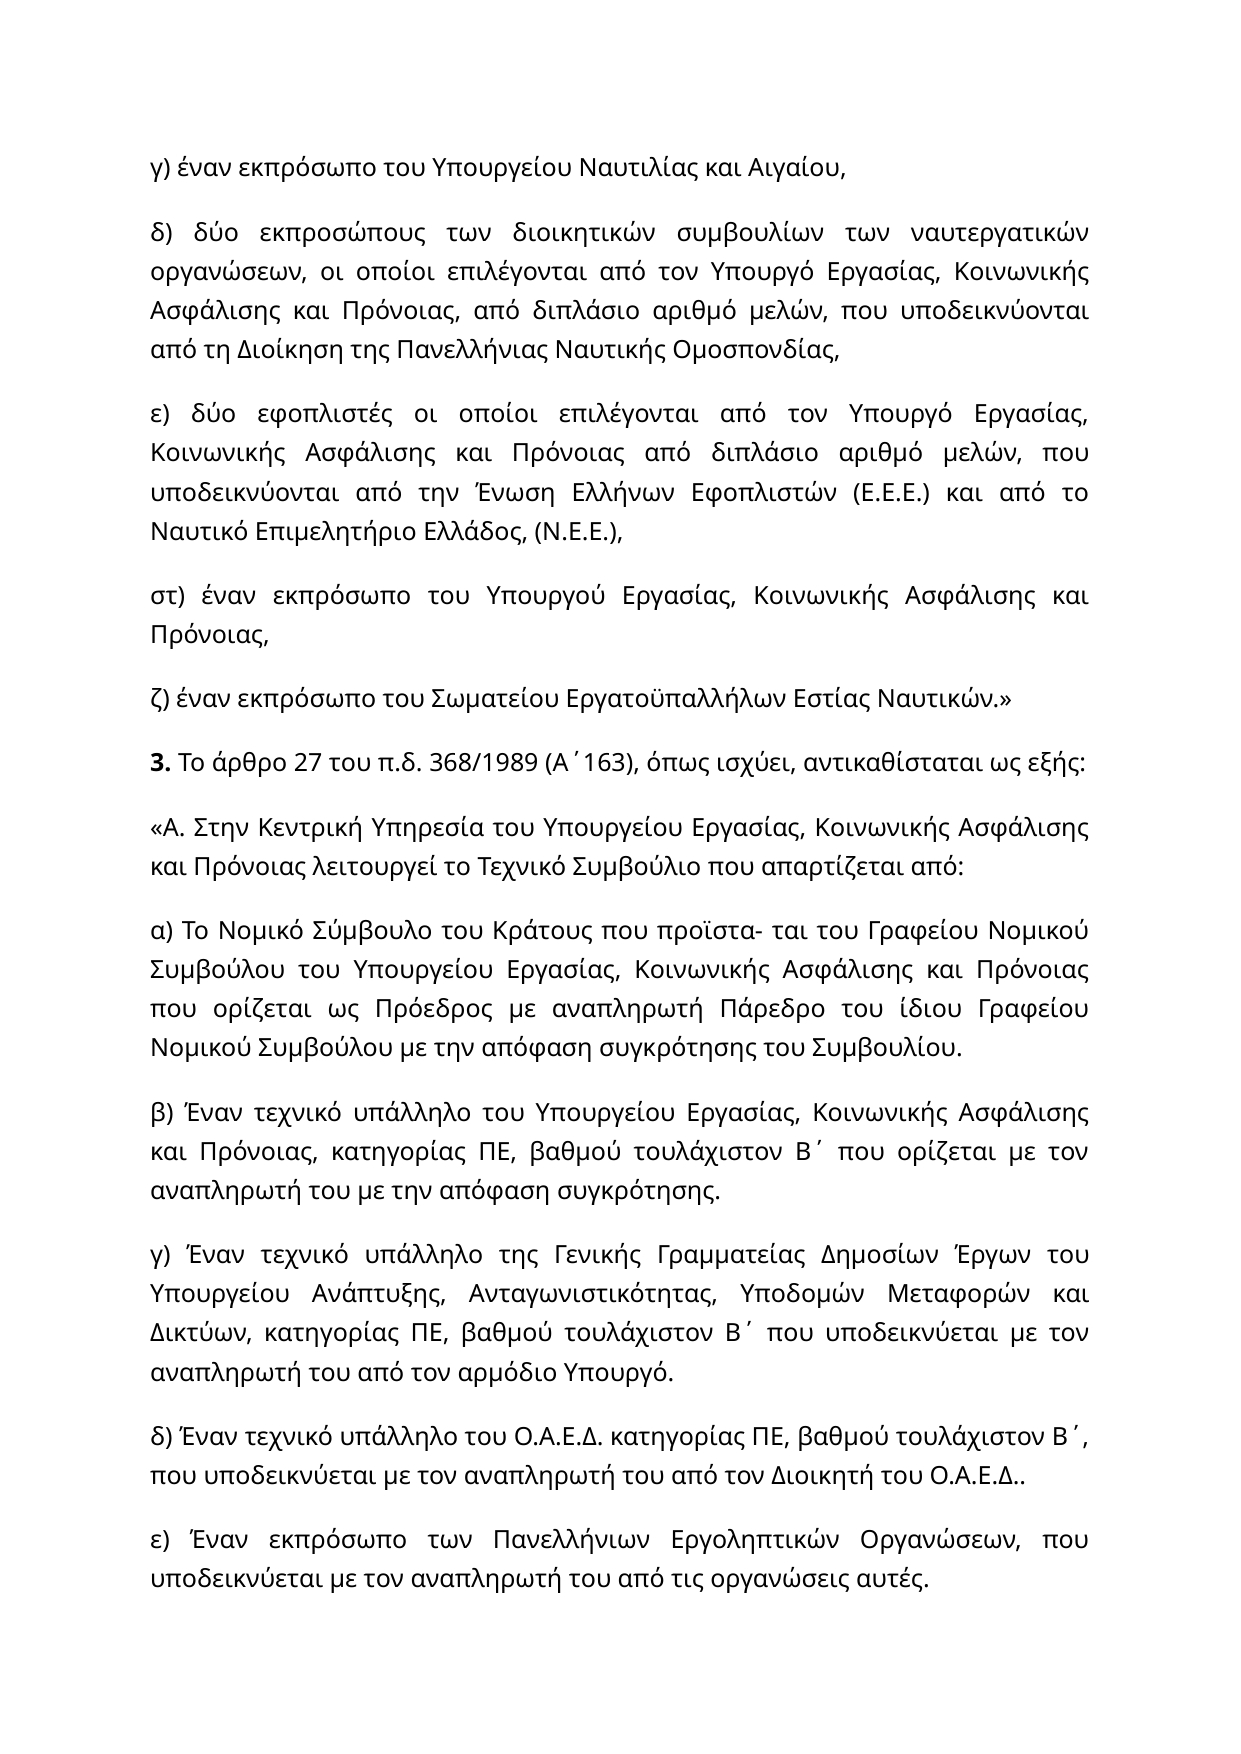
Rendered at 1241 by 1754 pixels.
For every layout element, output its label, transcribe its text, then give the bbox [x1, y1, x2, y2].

text α) Το Νομικό Σύμβουλο του Κράτους που προϊστα- ται του Γραφείου Νομικού Συμβούλου του Υπουργείου Εργασίας, Κοινωνικής Ασφάλισης και Πρόνοιας που ορίζεται ως Πρόεδρος με αναπληρωτή Πάρεδρο του ίδιου Γραφείου Νομικού Συμβούλου με την απόφαση συγκρότησης του Συμβουλίου. [150, 912, 1090, 1064]
text ζ) έναν εκπρόσωπο του Σωματείου Εργατοϋπαλλήλων Εστίας Ναυτικών.» [150, 681, 1090, 715]
text «Α. Στην Κεντρική Υπηρεσία του Υπουργείου Εργασίας, Κοινωνικής Ασφάλισης και Πρόνοιας λειτουργεί το Τεχνικό Συμβούλιο που απαρτίζεται από: [150, 809, 1090, 882]
text γ) έναν εκπρόσωπο του Υπουργείου Ναυτιλίας και Αιγαίου, [150, 150, 1090, 184]
text δ) Έναν τεχνικό υπάλληλο του Ο.Α.Ε.Δ. κατηγορίας ΠΕ, βαθμού τουλάχιστον Β΄, που υποδεικνύεται με τον αναπληρωτή του από τον Διοικητή του Ο.Α.Ε.Δ.. [150, 1418, 1090, 1492]
text δ) δύο εκπροσώπους των διοικητικών συμβουλίων των ναυτεργατικών οργανώσεων, οι οποίοι επιλέγονται από τον Υπουργό Εργασίας, Κοινωνικής Ασφάλισης και Πρόνοιας, από διπλάσιο αριθμό μελών, που υποδεικνύονται από τη Διοίκηση της Πανελλήνιας Ναυτικής Ομοσπονδίας, [150, 214, 1090, 366]
text στ) έναν εκπρόσωπο του Υπουργού Εργασίας, Κοινωνικής Ασφάλισης και Πρόνοιας, [150, 577, 1090, 651]
text 3. Το άρθρο 27 του π.δ. 368/1989 (Α΄163), όπως ισχύει, αντικαθίσταται ως εξής: [150, 745, 1090, 779]
text ε) Έναν εκπρόσωπο των Πανελλήνιων Εργοληπτικών Οργανώσεων, που υποδεικνύεται με τον αναπληρωτή του από τις οργανώσεις αυτές. [150, 1522, 1090, 1595]
text β) Έναν τεχνικό υπάλληλο του Υπουργείου Εργασίας, Κοινωνικής Ασφάλισης και Πρόνοιας, κατηγορίας ΠΕ, βαθμού τουλάχιστον Β΄ που ορίζεται με τον αναπληρωτή του με την απόφαση συγκρότησης. [150, 1094, 1090, 1207]
text γ) Έναν τεχνικό υπάλληλο της Γενικής Γραμματείας Δημοσίων Έργων του Υπουργείου Ανάπτυξης, Ανταγωνιστικότητας, Υποδομών Μεταφορών και Δικτύων, κατηγορίας ΠΕ, βαθμού τουλάχιστον Β΄ που υποδεικνύεται με τον αναπληρωτή του από τον αρμόδιο Υπουργό. [150, 1237, 1090, 1388]
text ε) δύο εφοπλιστές οι οποίοι επιλέγονται από τον Υπουργό Εργασίας, Κοινωνικής Ασφάλισης και Πρόνοιας από διπλάσιο αριθμό μελών, που υποδεικνύονται από την Ένωση Ελλήνων Εφοπλιστών (Ε.Ε.Ε.) και από το Ναυτικό Επιμελητήριο Ελλάδος, (Ν.Ε.Ε.), [150, 396, 1090, 547]
